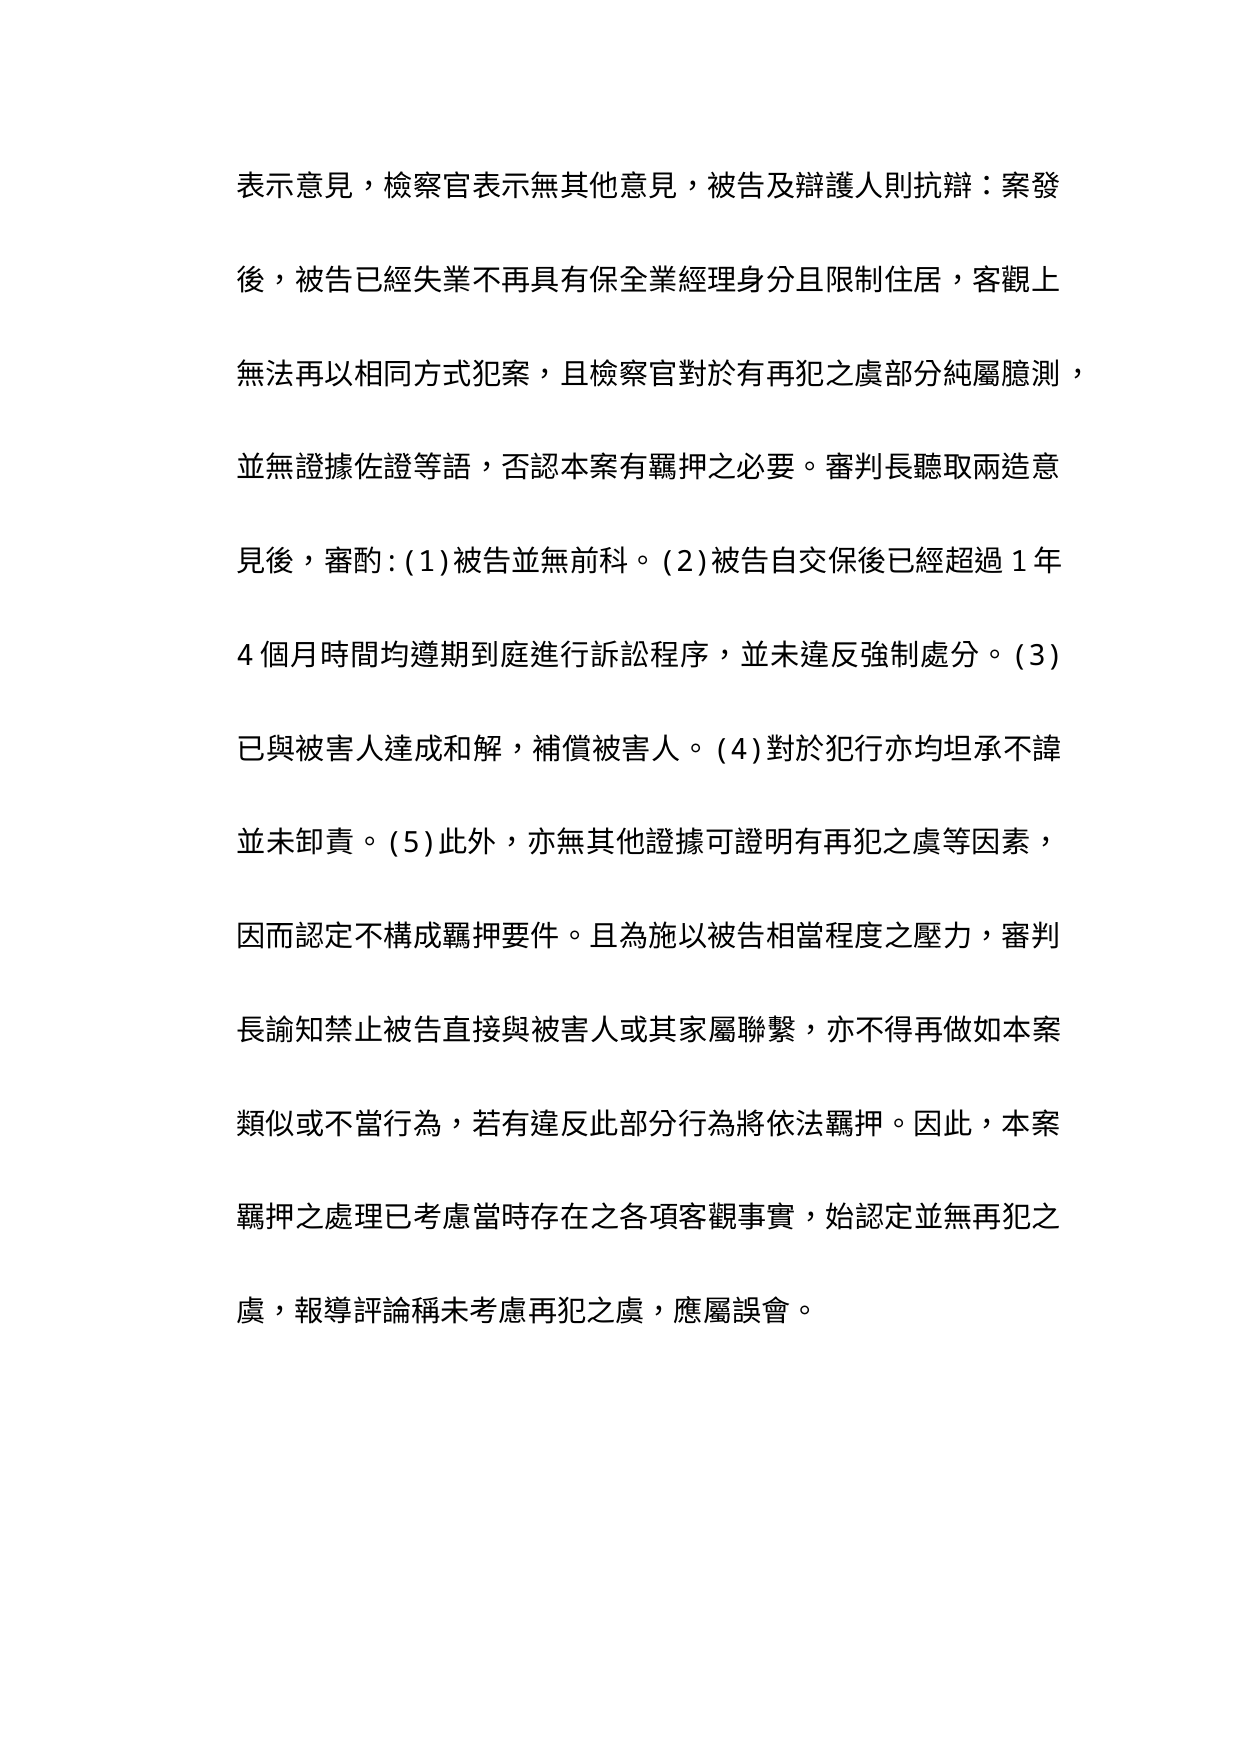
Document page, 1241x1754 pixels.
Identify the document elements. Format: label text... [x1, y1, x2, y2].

text 被告交保後，本案依法行準備程序，被告均遵期到庭，並未違反受命法官所為之強制處分。準備程序終結後，本院依法行審理程序，公訴檢察官於109年5月間(距離交保已經超過過1年4個月)始提出補充理由書，以被告犯案動機為心存報復，事後並未就醫，亦無悔意，認被告有反覆實施同一犯罪之虞等情，建請羈押被告等語。本案審判長於開庭時即就此部分請檢察官及辯護人表示意見，檢察官表示無其他意見，被告及辯護人則抗辯：案發後，被告已經失業不再具有保全業經理身分且限制住居，客觀上無法再以相同方式犯案，且檢察官對於有再犯之虞部分純屬臆測，並無證據佐證等語，否認本案有羈押之必要。審判長聽取兩造意見後，審酌:(1)被告並無前科。(2)被告自交保後已經超過1年4個月時間均遵期到庭進行訴訟程序，並未違反強制處分。(3)已與被害人達成和解，補償被害人。(4)對於犯行亦均坦承不諱並未卸責。(5)此外，亦無其他證據可證明有再犯之虞等因素，因而認定不構成羈押要件。且為施以被告相當程度之壓力，審判長諭知禁止被告直接與被害人或其家屬聯繫，亦不得再做如本案類似或不當行為，若有違反此部分行為將依法羈押。因此，本案羈押之處理已考慮當時存在之各項客觀事實，始認定並無再犯之虞，報導評論稱未考慮再犯之虞，應屬誤會。 [236, 142, 1063, 1330]
